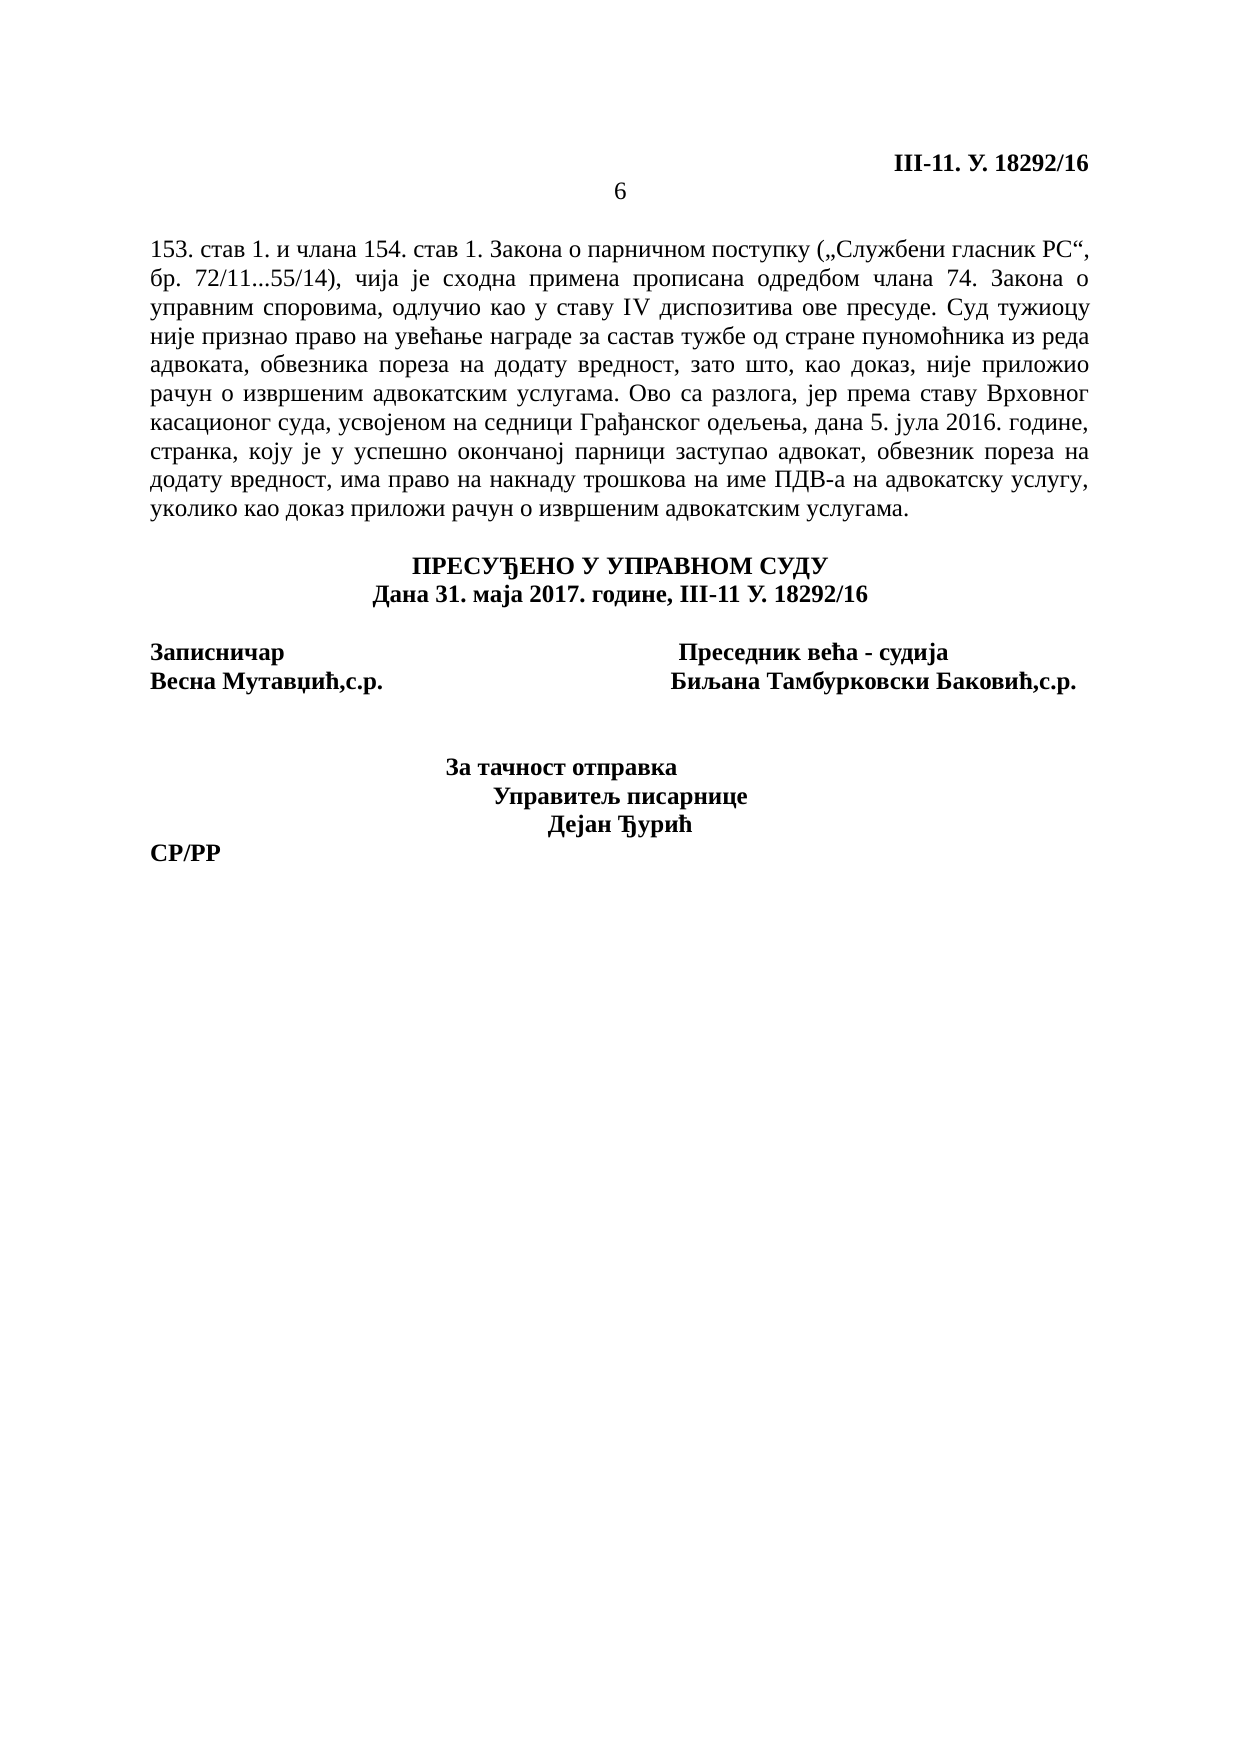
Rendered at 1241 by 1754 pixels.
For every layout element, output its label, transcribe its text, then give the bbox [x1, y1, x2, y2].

text 153. став 1. и члана 154. став 1. Закона о парничном поступку („Службени гласник РС“, бр. 72/11...55/14), чија је сходна примена прописана одредбом члана 74. Закона о управним споровима, одлучио као у ставу IV диспозитива ове пресуде. Суд тужиоцу није признао право на увећање награде за састав тужбе од стране пуномоћника из реда адвоката, обвезника пореза на додату вредност, зато што, као доказ, није приложио рачун о извршеним адвокатским услугама. Ово са разлога, јер према ставу Врховног касационог суда, усвојеном на седници Грађанског одељења, дана 5. јула 2016. године, странка, коју је у успешно окончаној парници заступао адвокат, обвезник пореза на додату вредност, има право на накнаду трошкова на име ПДВ-а на адвокатску услугу, уколико као доказ приложи рачун о извршеним адвокатским услугама. [150, 234, 1090, 522]
text Дана 31. маја 2017. године, III-11 У. 18292/16 [150, 579, 1090, 608]
text Управитељ писарнице [150, 781, 1090, 809]
text За тачност отправка [150, 752, 1090, 781]
text Дејан Ђурић [150, 809, 1090, 838]
text Записничар Преседник већа - судија [150, 637, 1090, 666]
text Весна Мутавџић,с.р. Биљана Тамбурковски Баковић,с.р. [150, 666, 1090, 694]
text ПРЕСУЂЕНО У УПРАВНОМ СУДУ [150, 551, 1090, 579]
text СР/РР [150, 838, 1090, 867]
